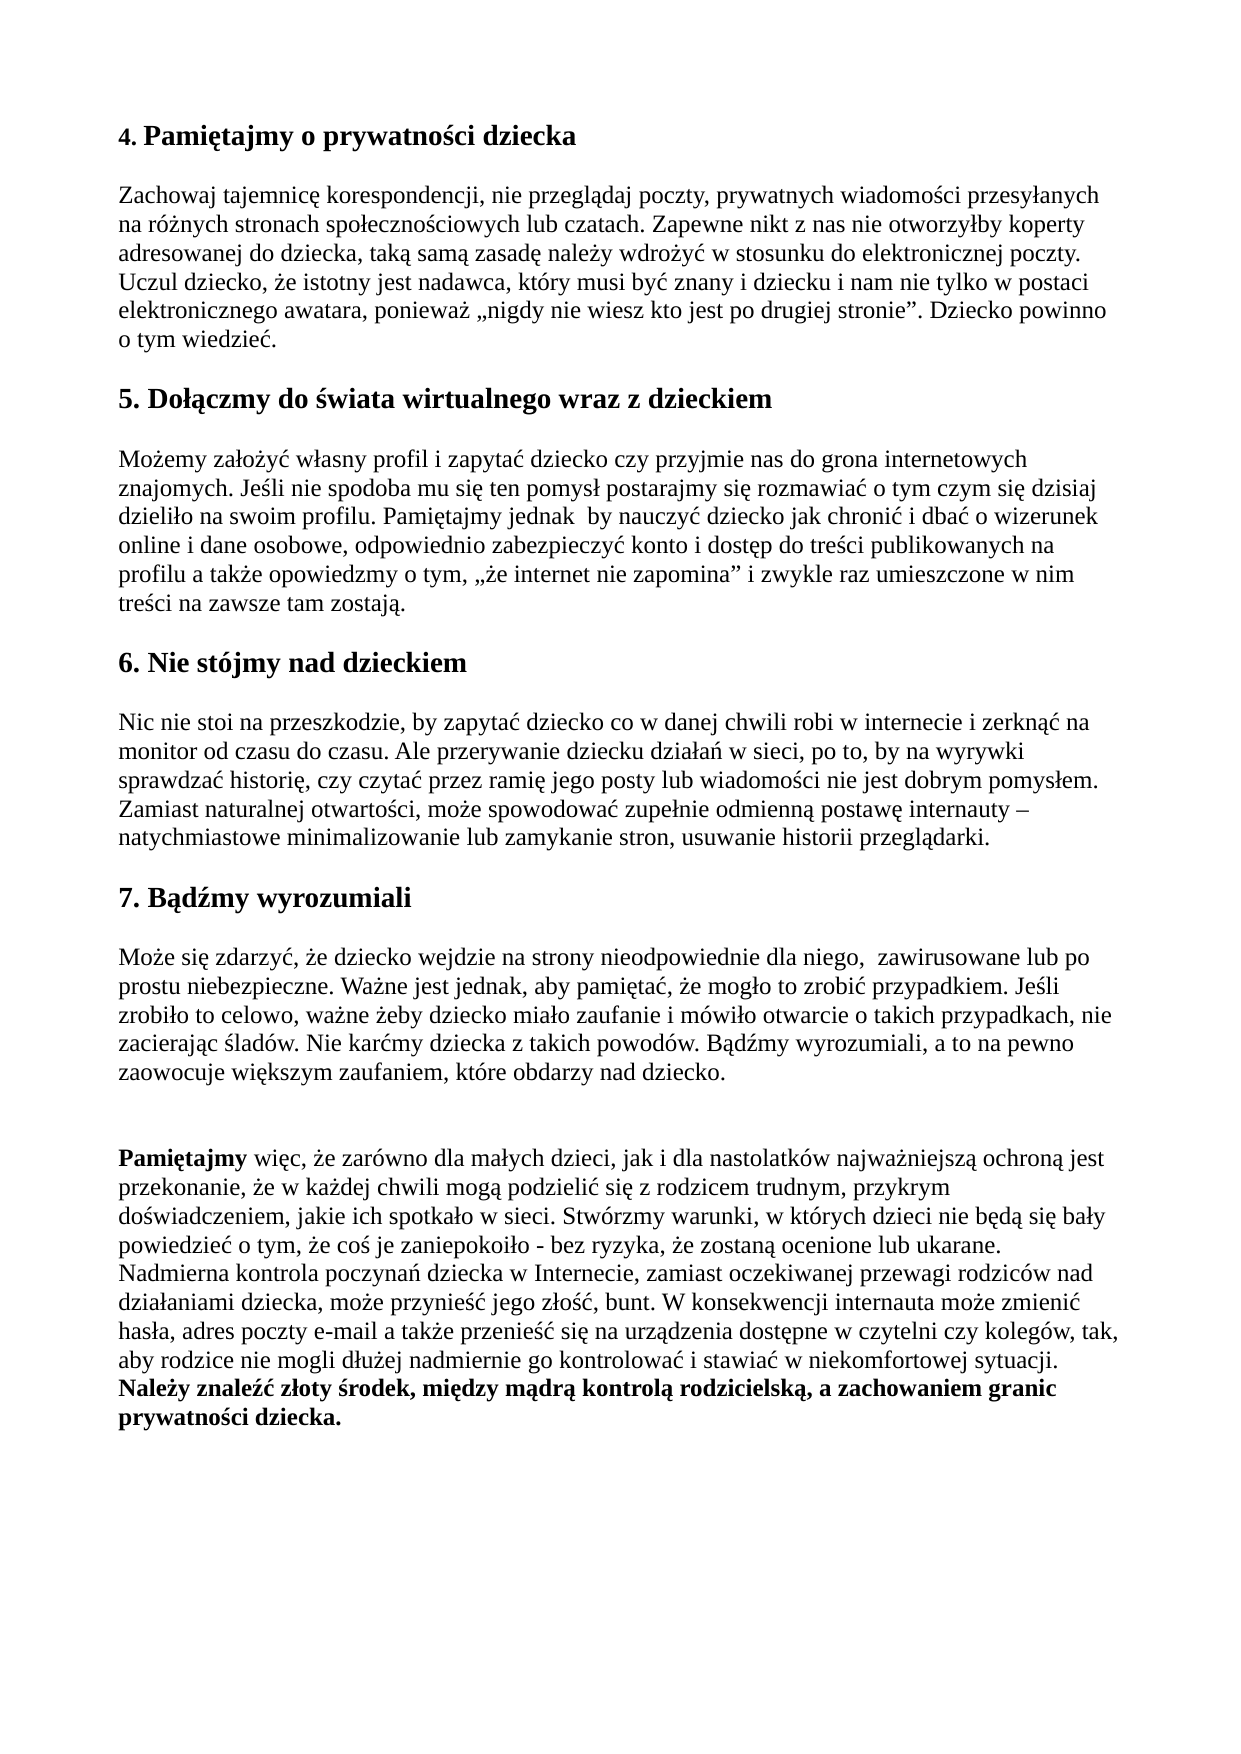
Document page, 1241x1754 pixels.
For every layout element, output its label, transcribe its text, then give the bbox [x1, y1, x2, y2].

text 4. Pamiętajmy o prywatności dziecka [118, 118, 1122, 152]
text 6. Nie stójmy nad dzieckiem [118, 645, 1122, 679]
text Zachowaj tajemnicę korespondencji, nie przeglądaj poczty, prywatnych wiadomości przesyłanych na różnych stronach społecznościowych lub czatach. Zapewne nikt z nas nie otworzyłby koperty adresowanej do dziecka, taką samą zasadę należy wdrożyć w stosunku do elektronicznej poczty. Uczul dziecko, że istotny jest nadawca, który musi być znany i dziecku i nam nie tylko w postaci elektronicznego awatara, ponieważ „nigdy nie wiesz kto jest po drugiej stronie”. Dziecko powinno o tym wiedzieć. [118, 180, 1122, 353]
text Może się zdarzyć, że dziecko wejdzie na strony nieodpowiednie dla niego, zawirusowane lub po prostu niebezpieczne. Ważne jest jednak, aby pamiętać, że mogło to zrobić przypadkiem. Jeśli zrobiło to celowo, ważne żeby dziecko miało zaufanie i mówiło otwarcie o takich przypadkach, nie zacierając śladów. Nie karćmy dziecka z takich powodów. Bądźmy wyrozumiali, a to na pewno zaowocuje większym zaufaniem, które obdarzy nad dziecko. [118, 942, 1122, 1086]
text 7. Bądźmy wyrozumiali [118, 880, 1122, 913]
text Nic nie stoi na przeszkodzie, by zapytać dziecko co w danej chwili robi w internecie i zerknąć na monitor od czasu do czasu. Ale przerywanie dziecku działań w sieci, po to, by na wyrywki sprawdzać historię, czy czytać przez ramię jego posty lub wiadomości nie jest dobrym pomysłem. Zamiast naturalnej otwartości, może spowodować zupełnie odmienną postawę internauty – natychmiastowe minimalizowanie lub zamykanie stron, usuwanie historii przeglądarki. [118, 707, 1122, 851]
text Możemy założyć własny profil i zapytać dziecko czy przyjmie nas do grona internetowych znajomych. Jeśli nie spodoba mu się ten pomysł postarajmy się rozmawiać o tym czym się dzisiaj dzieliło na swoim profilu. Pamiętajmy jednak by nauczyć dziecko jak chronić i dbać o wizerunek online i dane osobowe, odpowiednio zabezpieczyć konto i dostęp do treści publikowanych na profilu a także opowiedzmy o tym, „że internet nie zapomina” i zwykle raz umieszczone w nim treści na zawsze tam zostają. [118, 444, 1122, 616]
text 5. Dołączmy do świata wirtualnego wraz z dzieckiem [118, 382, 1122, 415]
text Pamiętajmy więc, że zarówno dla małych dzieci, jak i dla nastolatków najważniejszą ochroną jest przekonanie, że w każdej chwili mogą podzielić się z rodzicem trudnym, przykrym doświadczeniem, jakie ich spotkało w sieci. Stwórzmy warunki, w których dzieci nie będą się bały powiedzieć o tym, że coś je zaniepokoiło - bez ryzyka, że zostaną ocenione lub ukarane. Nadmierna kontrola poczynań dziecka w Internecie, zamiast oczekiwanej przewagi rodziców nad działaniami dziecka, może przynieść jego złość, bunt. W konsekwencji internauta może zmienić hasła, adres poczty e-mail a także przenieść się na urządzenia dostępne w czytelni czy kolegów, tak, aby rodzice nie mogli dłużej nadmiernie go kontrolować i stawiać w niekomfortowej sytuacji. Należy znaleźć złoty środek, między mądrą kontrolą rodzicielską, a zachowaniem granic prywatności dziecka. [118, 1143, 1122, 1431]
